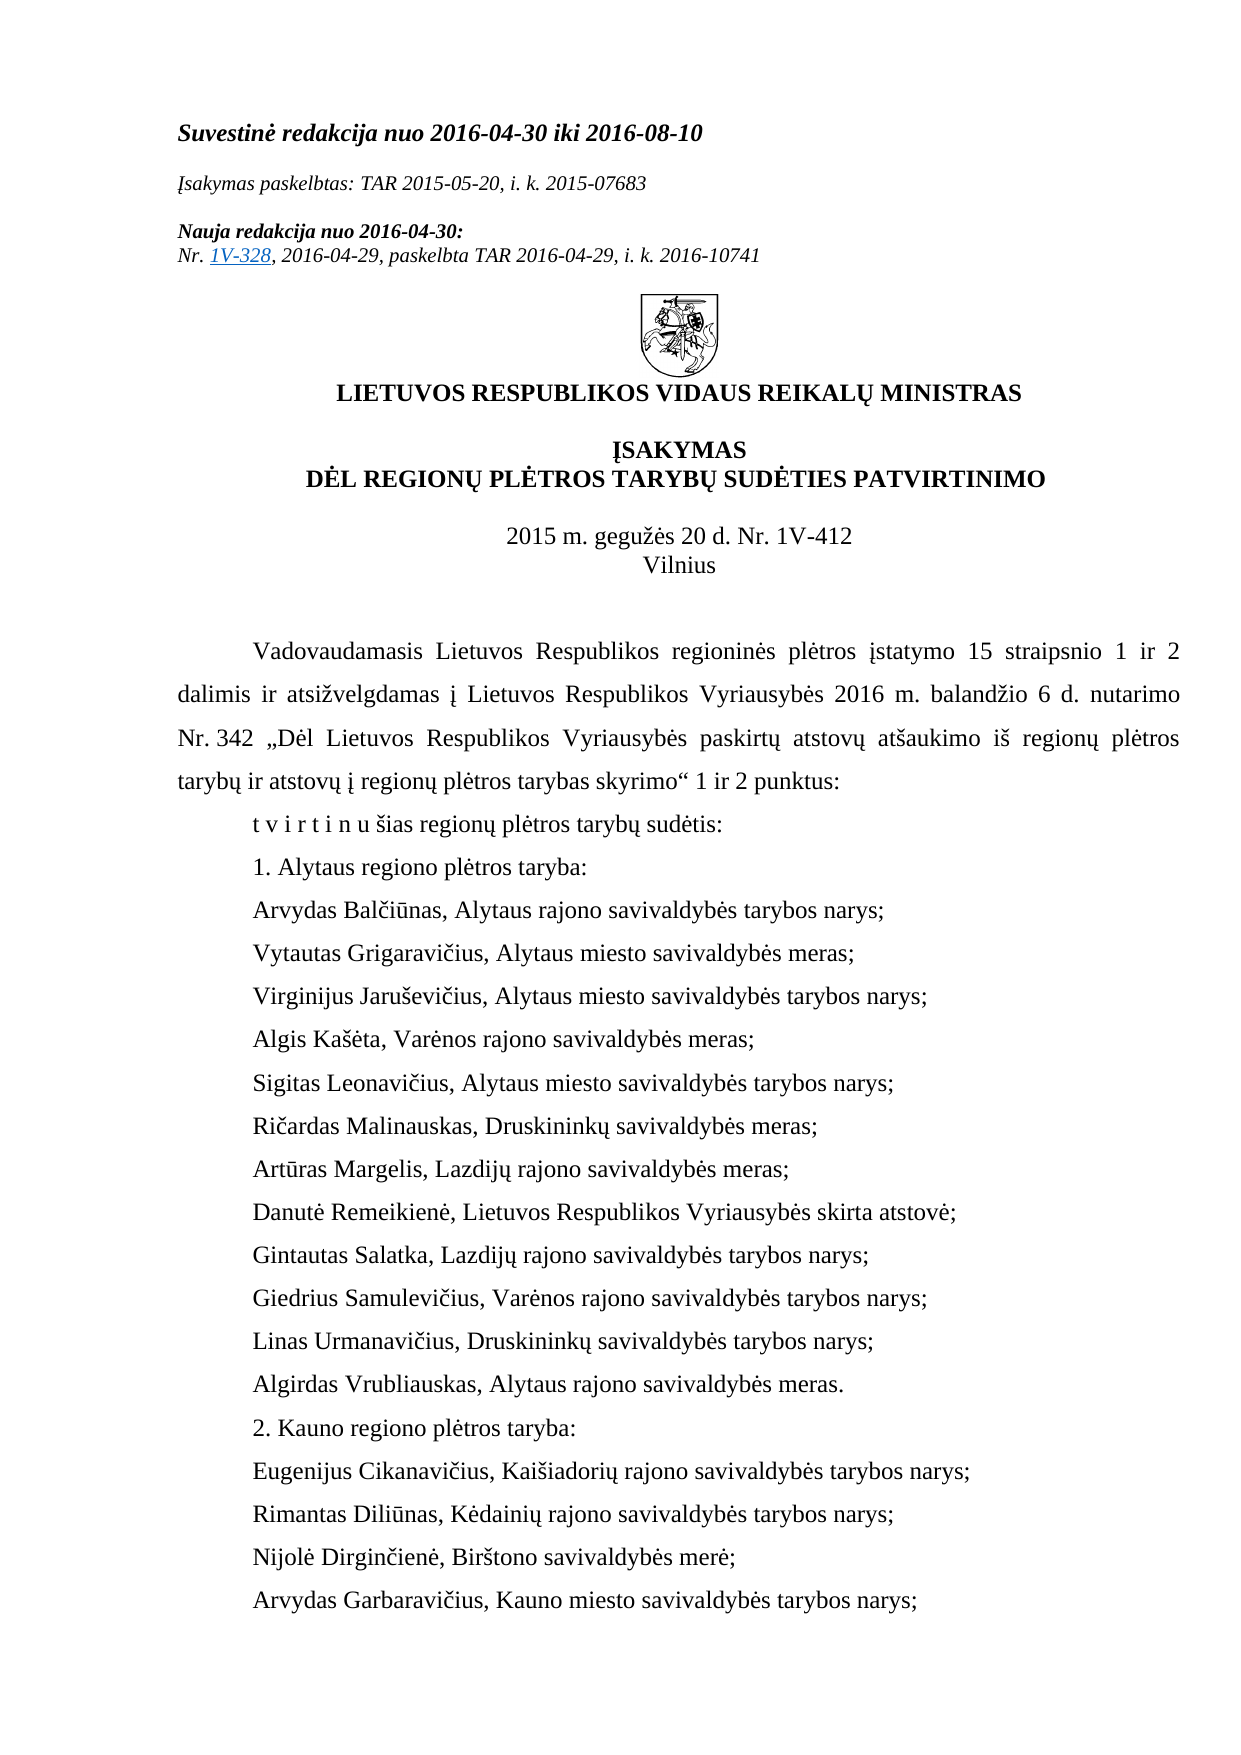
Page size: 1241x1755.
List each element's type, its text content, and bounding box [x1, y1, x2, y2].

text Vadovaudamasis Lietuvos Respublikos regioninės plėtros įstatymo 15 straipsnio 1 ir 2 dalimis ir atsižvelgdamas į Lietuvos Respublikos Vyriausybės 2016 m. balandžio 6 d. nutarimo Nr. 342 „Dėl Lietuvos Respublikos Vyriausybės paskirtų atstovų atšaukimo iš regionų plėtros tarybų ir atstovų į regionų plėtros tarybas skyrimo“ 1 ir 2 punktus: [177, 636, 1181, 794]
text Arvydas Balčiūnas, Alytaus rajono savivaldybės tarybos narys; [177, 895, 1181, 924]
text Eugenijus Cikanavičius, Kaišiadorių rajono savivaldybės tarybos narys; [177, 1456, 1181, 1484]
text Nauja redakcija nuo 2016-04-30: [177, 219, 1181, 243]
text Arvydas Garbaravičius, Kauno miesto savivaldybės tarybos narys; [177, 1585, 1181, 1614]
text Vytautas Grigaravičius, Alytaus miesto savivaldybės meras; [177, 938, 1181, 967]
text Giedrius Samulevičius, Varėnos rajono savivaldybės tarybos narys; [177, 1283, 1181, 1312]
text 2. Kauno regiono plėtros taryba: [177, 1413, 1181, 1441]
text Algirdas Vrubliauskas, Alytaus rajono savivaldybės meras. [177, 1369, 1181, 1398]
text Sigitas Leonavičius, Alytaus miesto savivaldybės tarybos narys; [177, 1068, 1181, 1096]
text DĖL regionų plėtros tarybų sudėties patvirtinimo [177, 464, 1181, 493]
text Nr. 1V-328, 2016-04-29, paskelbta TAR 2016-04-29, i. k. 2016-10741 [177, 243, 1181, 267]
text t v i r t i n u šias regionų plėtros tarybų sudėtis: [177, 809, 1181, 838]
text Gintautas Salatka, Lazdijų rajono savivaldybės tarybos narys; [177, 1240, 1181, 1269]
text Linas Urmanavičius, Druskininkų savivaldybės tarybos narys; [177, 1326, 1181, 1355]
text LIETUVOS RESPUBLIKOS VIDAUS REIKALŲ MINISTRAS [177, 378, 1181, 406]
text Danutė Remeikienė, Lietuvos Respublikos Vyriausybės skirta atstovė; [177, 1197, 1181, 1226]
text Ričardas Malinauskas, Druskininkų savivaldybės meras; [177, 1111, 1181, 1139]
text ĮSAKYMAS [177, 435, 1181, 464]
text Artūras Margelis, Lazdijų rajono savivaldybės meras; [177, 1154, 1181, 1183]
text 2015 m. gegužės 20 d. Nr. 1V-412 [177, 521, 1181, 550]
text 1. Alytaus regiono plėtros taryba: [177, 852, 1181, 881]
text Nijolė Dirginčienė, Birštono savivaldybės merė; [177, 1542, 1181, 1571]
text Vilnius [177, 550, 1181, 579]
text Algis Kašėta, Varėnos rajono savivaldybės meras; [177, 1024, 1181, 1053]
text Rimantas Diliūnas, Kėdainių rajono savivaldybės tarybos narys; [177, 1499, 1181, 1528]
text Suvestinė redakcija nuo 2016-04-30 iki 2016-08-10 [177, 118, 1181, 147]
text Virginijus Jaruševičius, Alytaus miesto savivaldybės tarybos narys; [177, 981, 1181, 1010]
text Įsakymas paskelbtas: TAR 2015-05-20, i. k. 2015-07683 [177, 171, 1181, 195]
